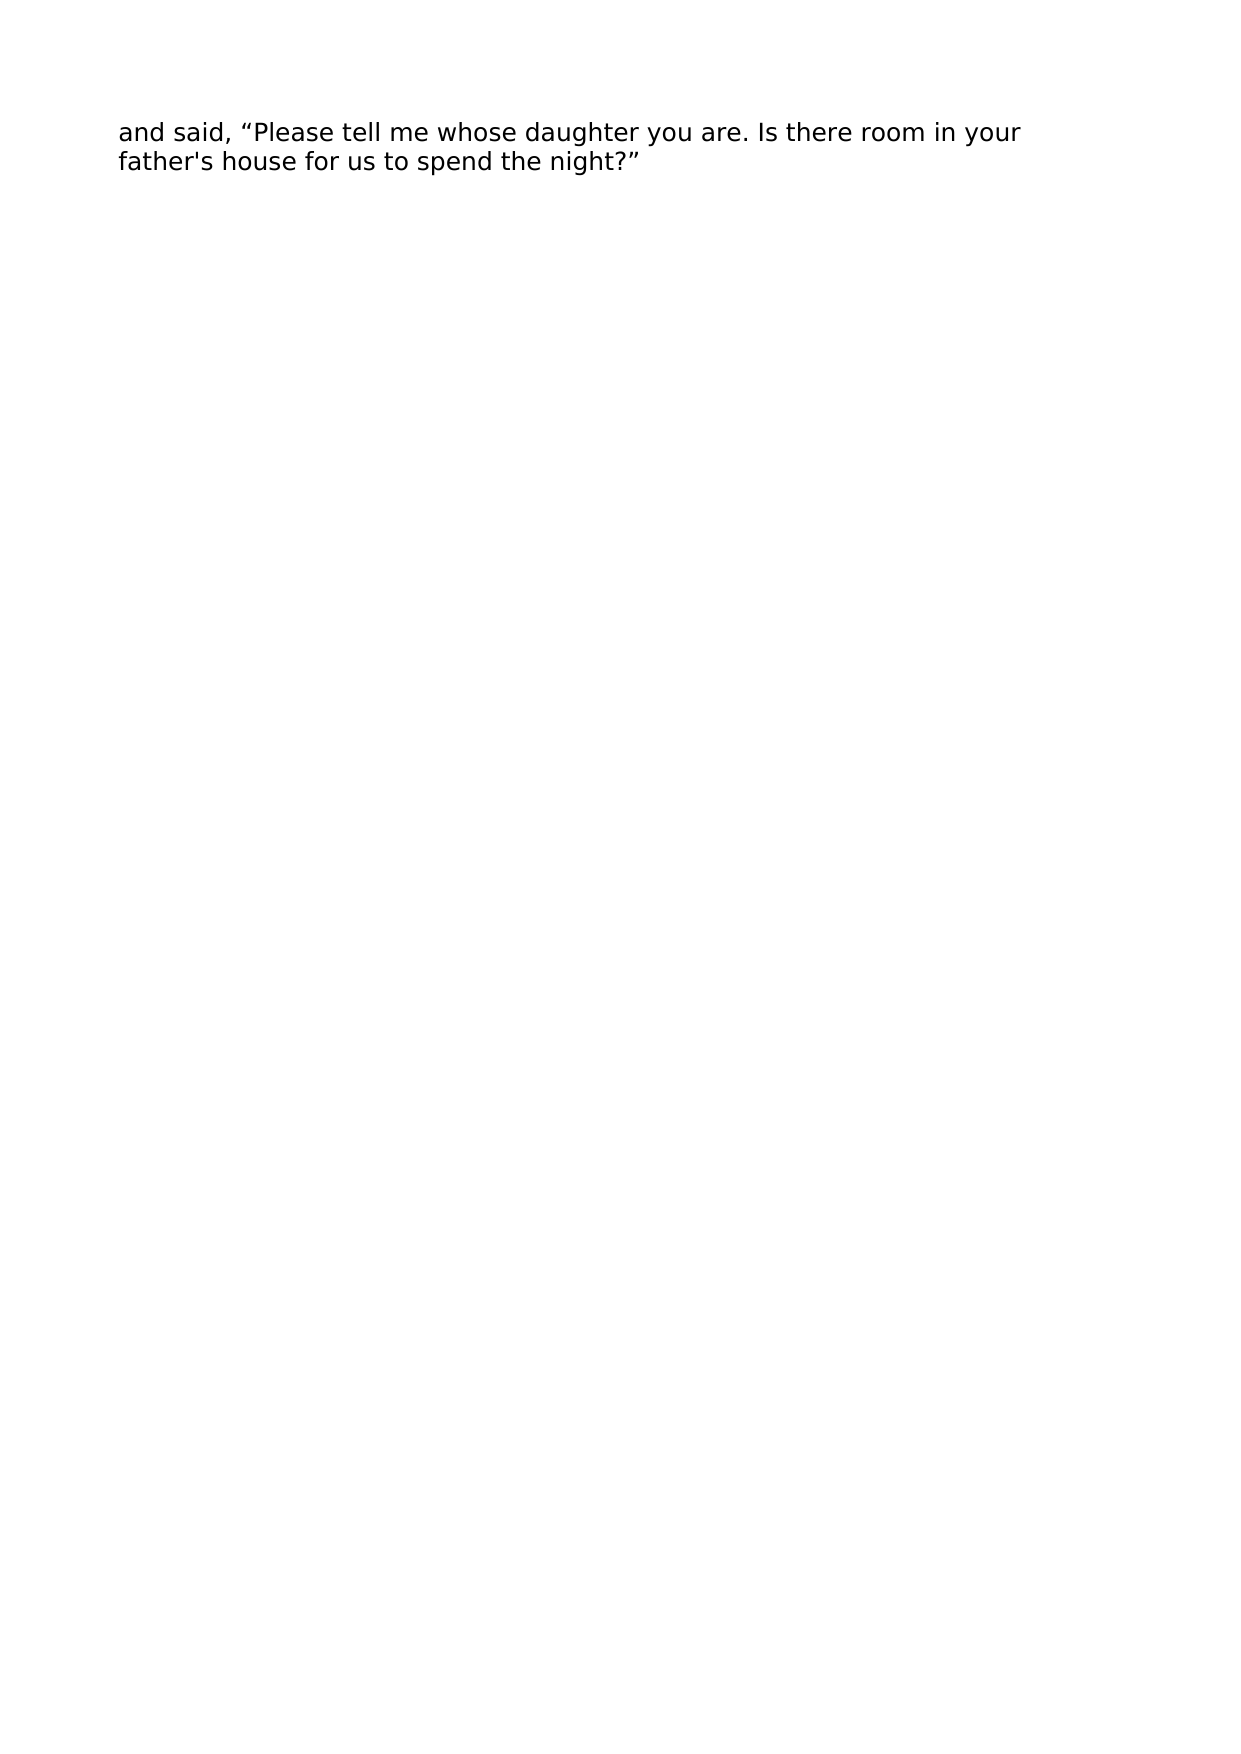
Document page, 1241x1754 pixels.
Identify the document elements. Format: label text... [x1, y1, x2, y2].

text and said, “Please tell me whose daughter you are. Is there room in your father's house for us to spend the night?” [118, 118, 1122, 176]
